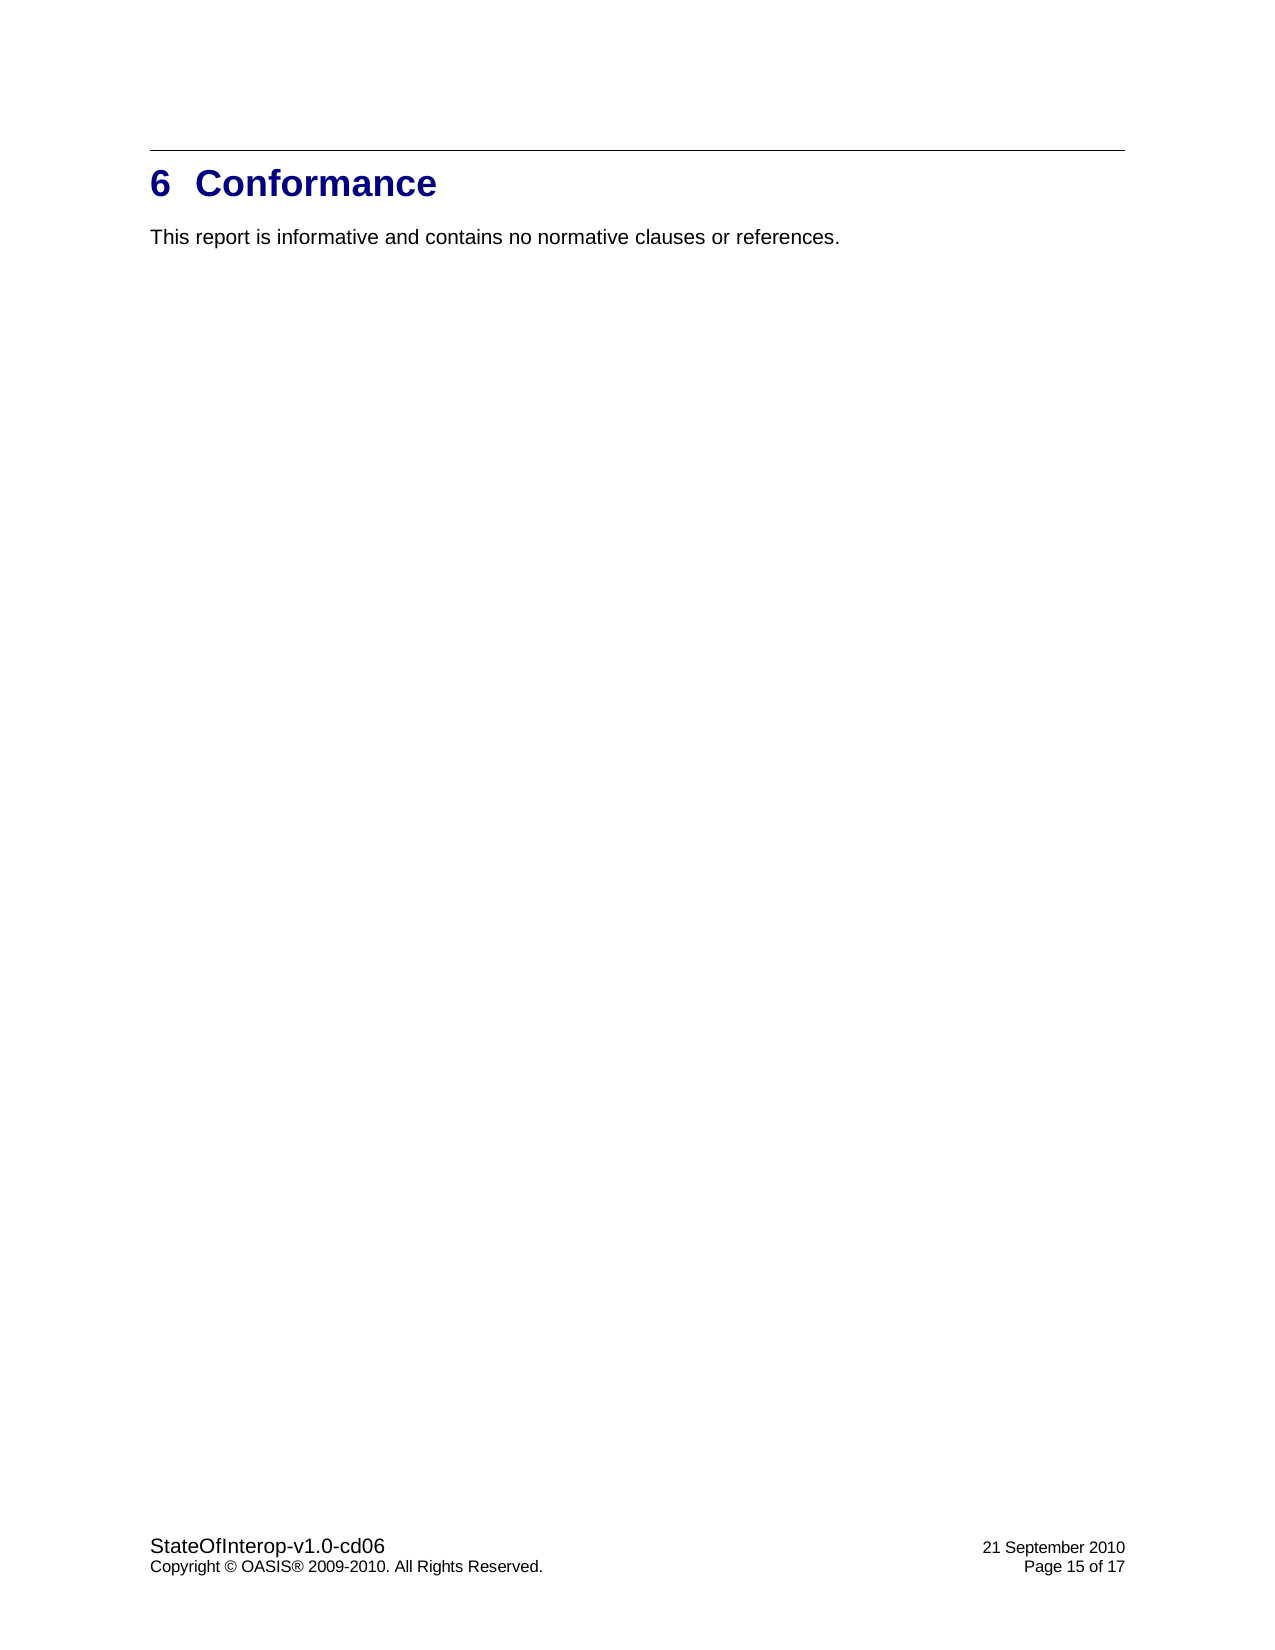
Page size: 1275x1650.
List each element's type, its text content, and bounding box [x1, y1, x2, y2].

subtitle Conformance [150, 151, 1125, 204]
text This report is informative and contains no normative clauses or references. [150, 225, 1125, 249]
